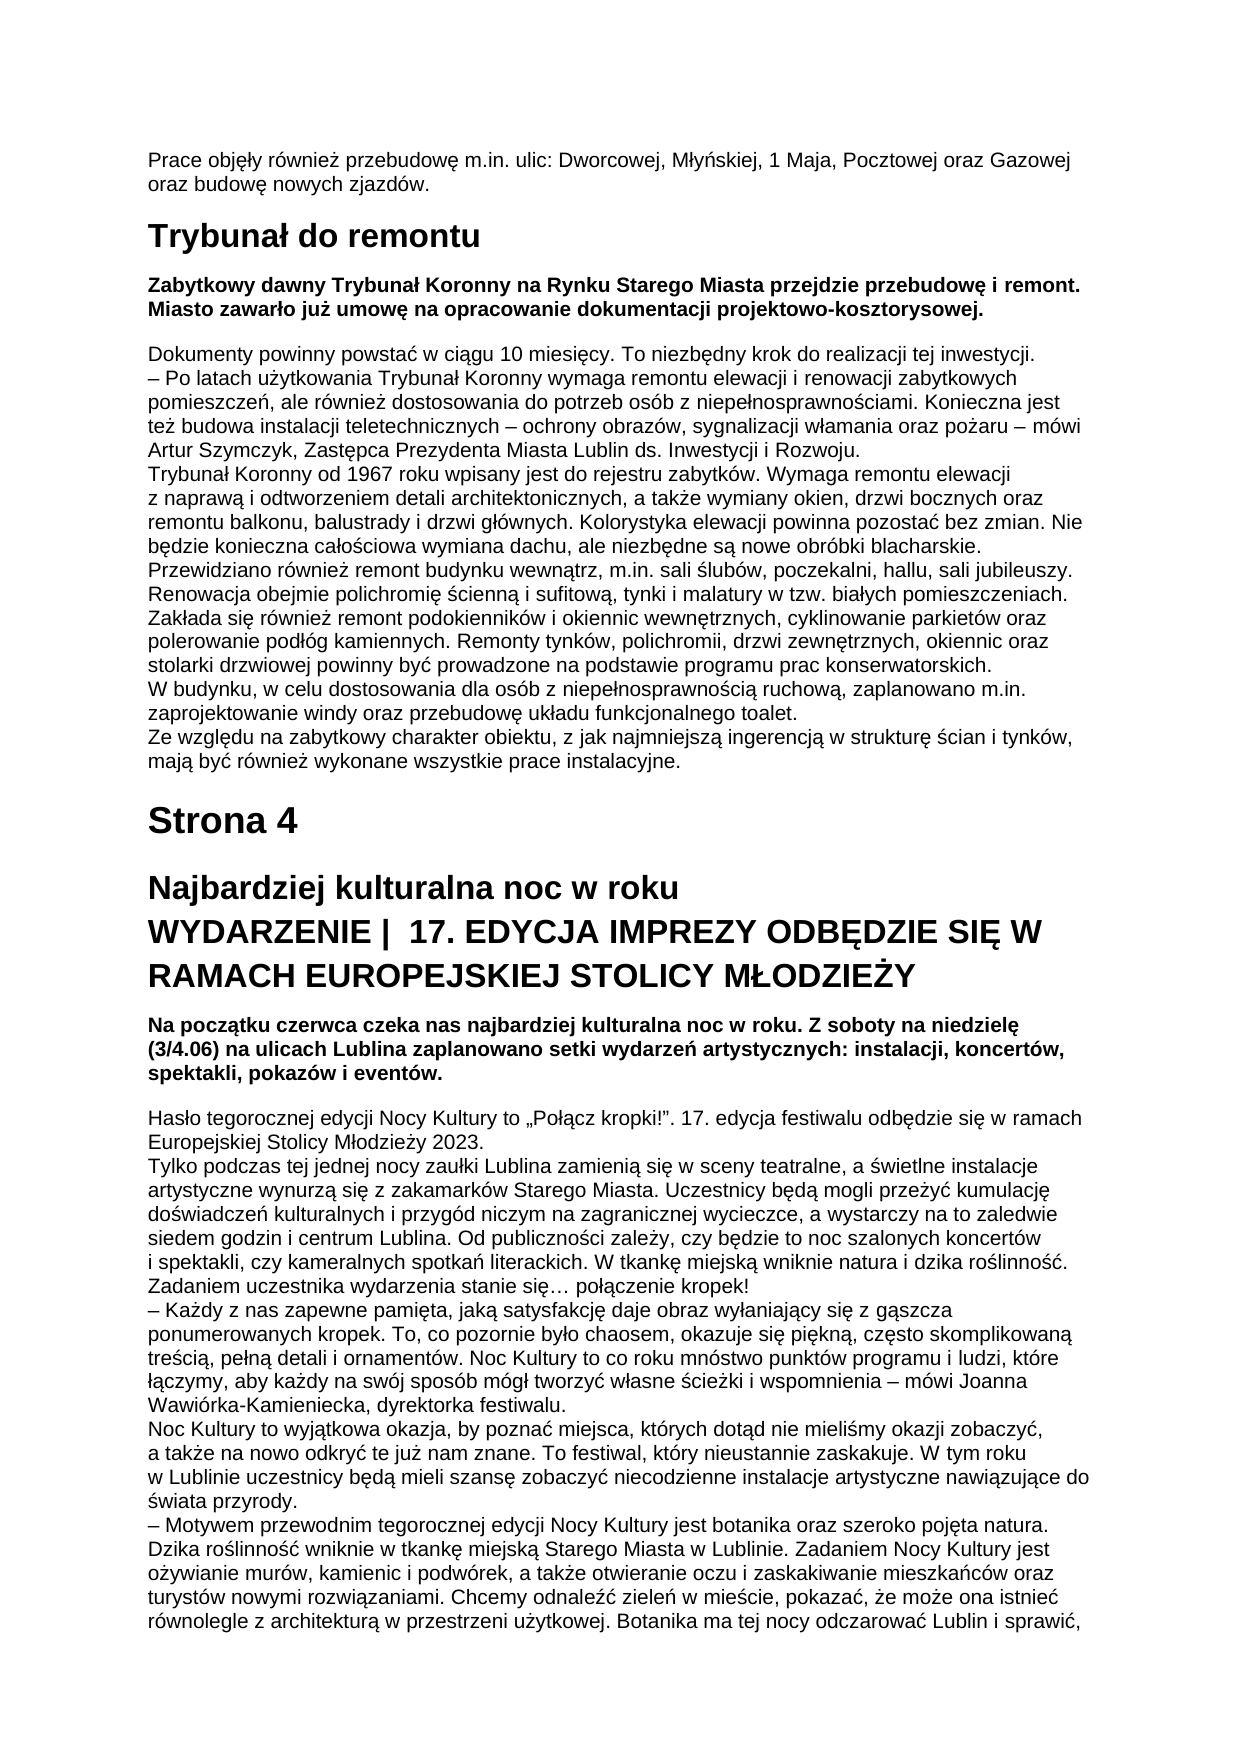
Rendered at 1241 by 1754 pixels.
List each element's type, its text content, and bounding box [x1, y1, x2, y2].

text Trybunał Koronny od 1967 roku wpisany jest do rejestru zabytków. Wymaga remontu elewacji z naprawą i odtworzeniem detali architektonicznych, a także wymiany okien, drzwi bocznych oraz remontu balkonu, balustrady i drzwi głównych. Kolorystyka elewacji powinna pozostać bez zmian. Nie będzie konieczna całościowa wymiana dachu, ale niezbędne są nowe obróbki blacharskie. Przewidziano również remont budynku wewnątrz, m.in. sali ślubów, poczekalni, hallu, sali jubileuszy. [148, 462, 1093, 581]
subtitle Trybunał do remontu [148, 216, 1093, 255]
text Tylko podczas tej jednej nocy zaułki Lublina zamienią się w sceny teatralne, a świetlne instalacje artystyczne wynurzą się z zakamarków Starego Miasta. Uczestnicy będą mogli przeżyć kumulację doświadczeń kulturalnych i przygód niczym na zagranicznej wycieczce, a wystarczy na to zaledwie siedem godzin i centrum Lublina. Od publiczności zależy, czy będzie to noc szalonych koncertów i spektakli, czy kameralnych spotkań literackich. W tkankę miejską wniknie natura i dzika roślinność. Zadaniem uczestnika wydarzenia stanie się… połączenie kropek! [148, 1154, 1093, 1297]
text Prace objęły również przebudowę m.in. ulic: Dworcowej, Młyńskiej, 1 Maja, Pocztowej oraz Gazowej oraz budowę nowych zjazdów. [148, 148, 1093, 196]
text Hasło tegorocznej edycji Nocy Kultury to „Połącz kropki!”. 17. edycja festiwalu odbędzie się w ramach Europejskiej Stolicy Młodzieży 2023. [148, 1106, 1093, 1154]
text Dokumenty powinny powstać w ciągu 10 miesięcy. To niezbędny krok do realizacji tej inwestycji. [148, 342, 1093, 366]
subtitle Najbardziej kulturalna noc w roku [148, 868, 1093, 907]
text – Każdy z nas zapewne pamięta, jaką satysfakcję daje obraz wyłaniający się z gąszcza ponumerowanych kropek. To, co pozornie było chaosem, okazuje się piękną, często skomplikowaną treścią, pełną detali i ornamentów. Noc Kultury to co roku mnóstwo punktów programu i ludzi, które łączymy, aby każdy na swój sposób mógł tworzyć własne ścieżki i wspomnienia – mówi Joanna Wawiórka-Kamieniecka, dyrektorka festiwalu. [148, 1297, 1093, 1417]
text Ze względu na zabytkowy charakter obiektu, z jak najmniejszą ingerencją w strukturę ścian i tynków, mają być również wykonane wszystkie prace instalacyjne. [148, 725, 1093, 773]
text – Motywem przewodnim tegorocznej edycji Nocy Kultury jest botanika oraz szeroko pojęta natura. Dzika roślinność wniknie w tkankę miejską Starego Miasta w Lublinie. Zadaniem Nocy Kultury jest ożywianie murów, kamienic i podwórek, a także otwieranie oczu i zaskakiwanie mieszkańców oraz turystów nowymi rozwiązaniami. Chcemy odnaleźć zieleń w mieście, pokazać, że może ona istnieć równolegle z architekturą w przestrzeni użytkowej. Botanika ma tej nocy odczarować Lublin i sprawić, [148, 1513, 1093, 1633]
text Noc Kultury to wyjątkowa okazja, by poznać miejsca, których dotąd nie mieliśmy okazji zobaczyć, a także na nowo odkryć te już nam znane. To festiwal, który nieustannie zaskakuje. W tym roku w Lublinie uczestnicy będą mieli szansę zobaczyć niecodzienne instalacje artystyczne nawiązujące do świata przyrody. [148, 1417, 1093, 1513]
text Na początku czerwca czeka nas najbardziej kulturalna noc w roku. Z soboty na niedzielę (3/4.06) na ulicach Lublina zaplanowano setki wydarzeń artystycznych: instalacji, koncertów, spektakli, pokazów i eventów. [148, 1013, 1093, 1085]
text Zabytkowy dawny Trybunał Koronny na Rynku Starego Miasta przejdzie przebudowę i remont. Miasto zawarło już umowę na opracowanie dokumentacji projektowo-kosztorysowej. [148, 273, 1093, 321]
text Renowacja obejmie polichromię ścienną i sufitową, tynki i malatury w tzw. białych pomieszczeniach. Zakłada się również remont podokienników i okiennic wewnętrznych, cyklinowanie parkietów oraz polerowanie podłóg kamiennych. Remonty tynków, polichromii, drzwi zewnętrznych, okiennic oraz stolarki drzwiowej powinny być prowadzone na podstawie programu prac konserwatorskich. W budynku, w celu dostosowania dla osób z niepełnosprawnością ruchową, zaplanowano m.in. zaprojektowanie windy oraz przebudowę układu funkcjonalnego toalet. [148, 581, 1093, 725]
text – Po latach użytkowania Trybunał Koronny wymaga remontu elewacji i renowacji zabytkowych pomieszczeń, ale również dostosowania do potrzeb osób z niepełnosprawnościami. Konieczna jest też budowa instalacji teletechnicznych – ochrony obrazów, sygnalizacji włamania oraz pożaru – mówi Artur Szymczyk, Zastępca Prezydenta Miasta Lublin ds. Inwestycji i Rozwoju. [148, 366, 1093, 462]
subtitle WYDARZENIE | 17. EDYCJA IMPREZY ODBĘDZIE SIĘ W RAMACH EUROPEJSKIEJ STOLICY MŁODZIEŻY [148, 912, 1093, 995]
subtitle Strona 4 [148, 798, 1093, 841]
